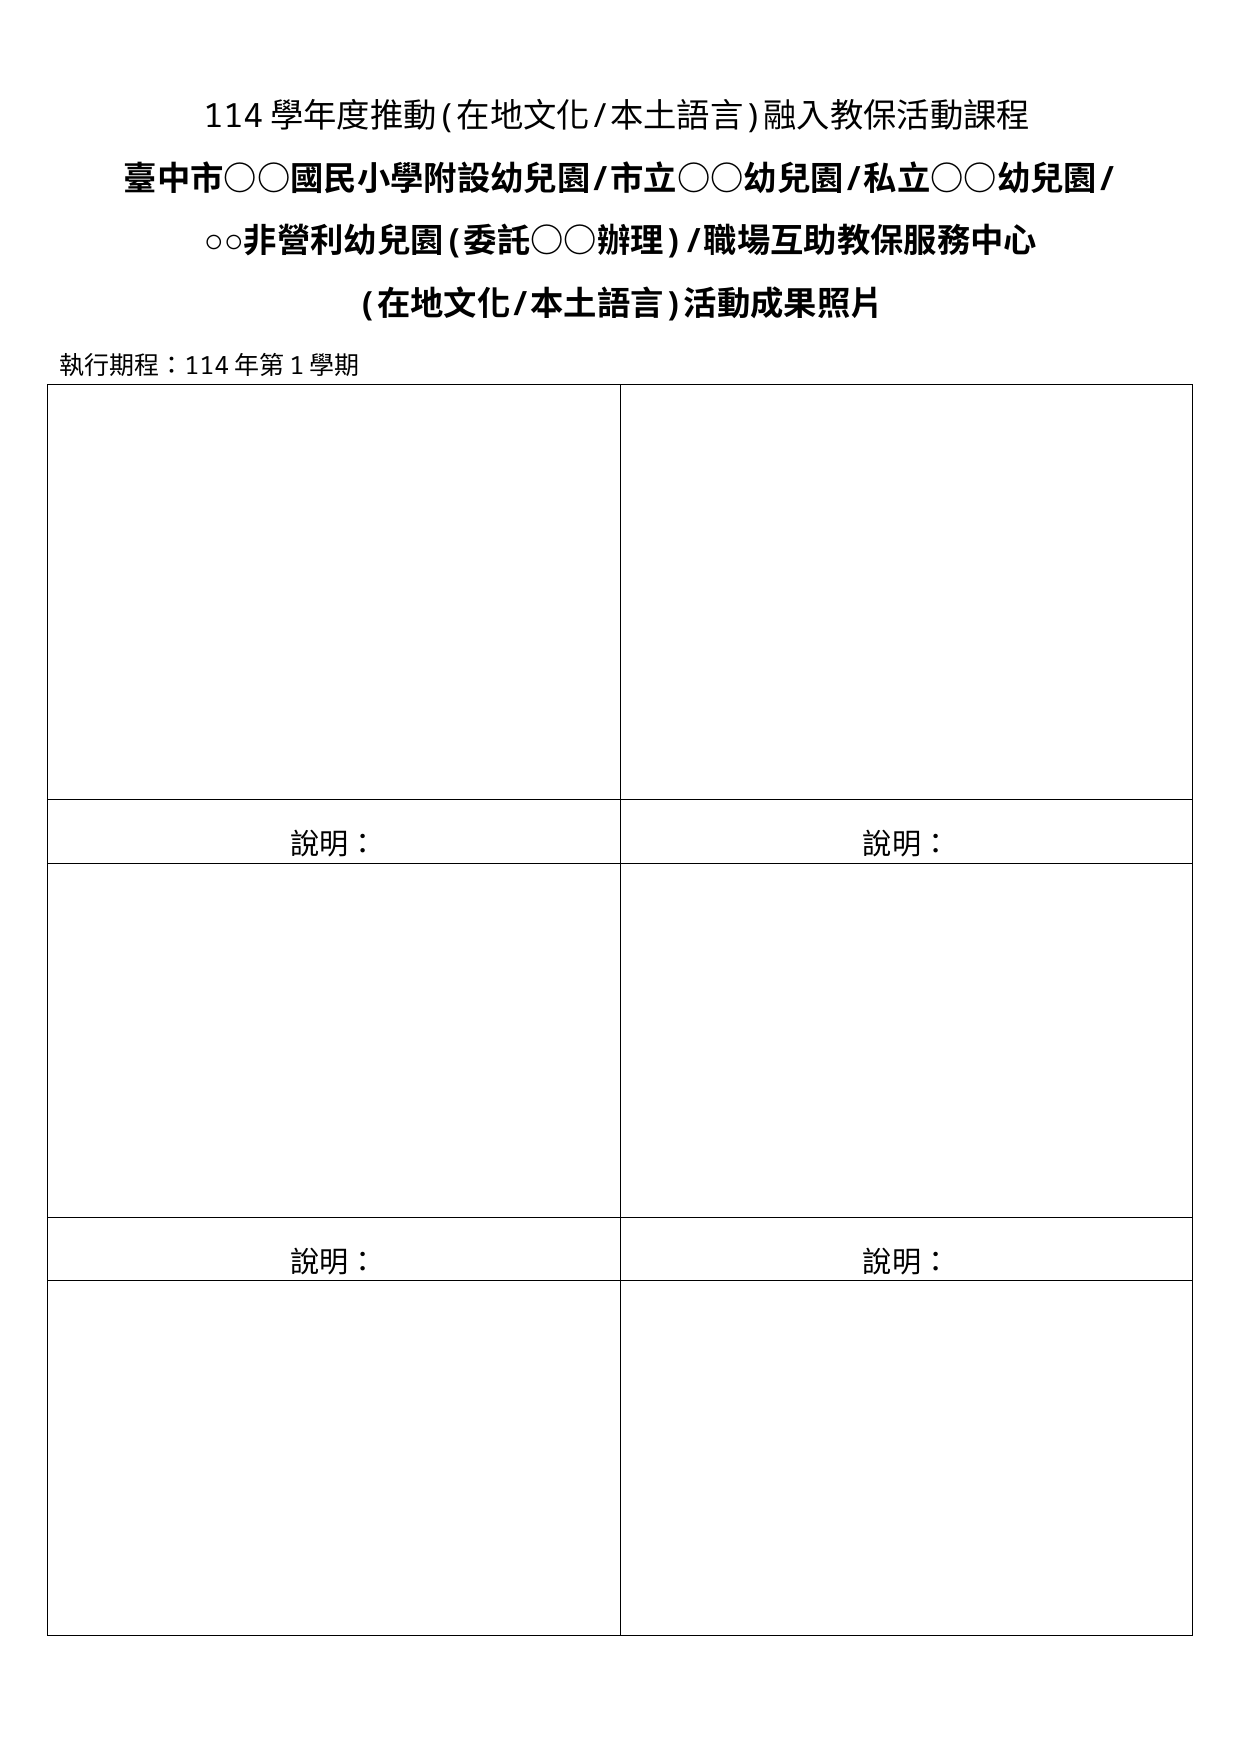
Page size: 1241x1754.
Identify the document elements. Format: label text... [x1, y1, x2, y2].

table_cell 說明： [48, 800, 620, 862]
text 臺中市○○國民小學附設幼兒園/市立○○幼兒園/私立○○幼兒園/ [59, 134, 1181, 197]
table_cell [621, 1281, 1192, 1635]
table_header [48, 385, 620, 799]
table_cell [621, 864, 1192, 1217]
table_cell 說明： [621, 800, 1192, 862]
text 執行期程：114年第1學期 [59, 322, 1181, 384]
table_cell [48, 1281, 620, 1635]
table_cell [48, 864, 620, 1217]
text ○○非營利幼兒園(委託○○辦理)/職場互助教保服務中心 [59, 197, 1181, 259]
table_cell 說明： [621, 1218, 1192, 1280]
table_cell 說明： [48, 1218, 620, 1280]
text 114學年度推動(在地文化/本土語言)融入教保活動課程 [59, 72, 1181, 134]
table_header [621, 385, 1192, 799]
text (在地文化/本土語言)活動成果照片 [59, 259, 1181, 322]
